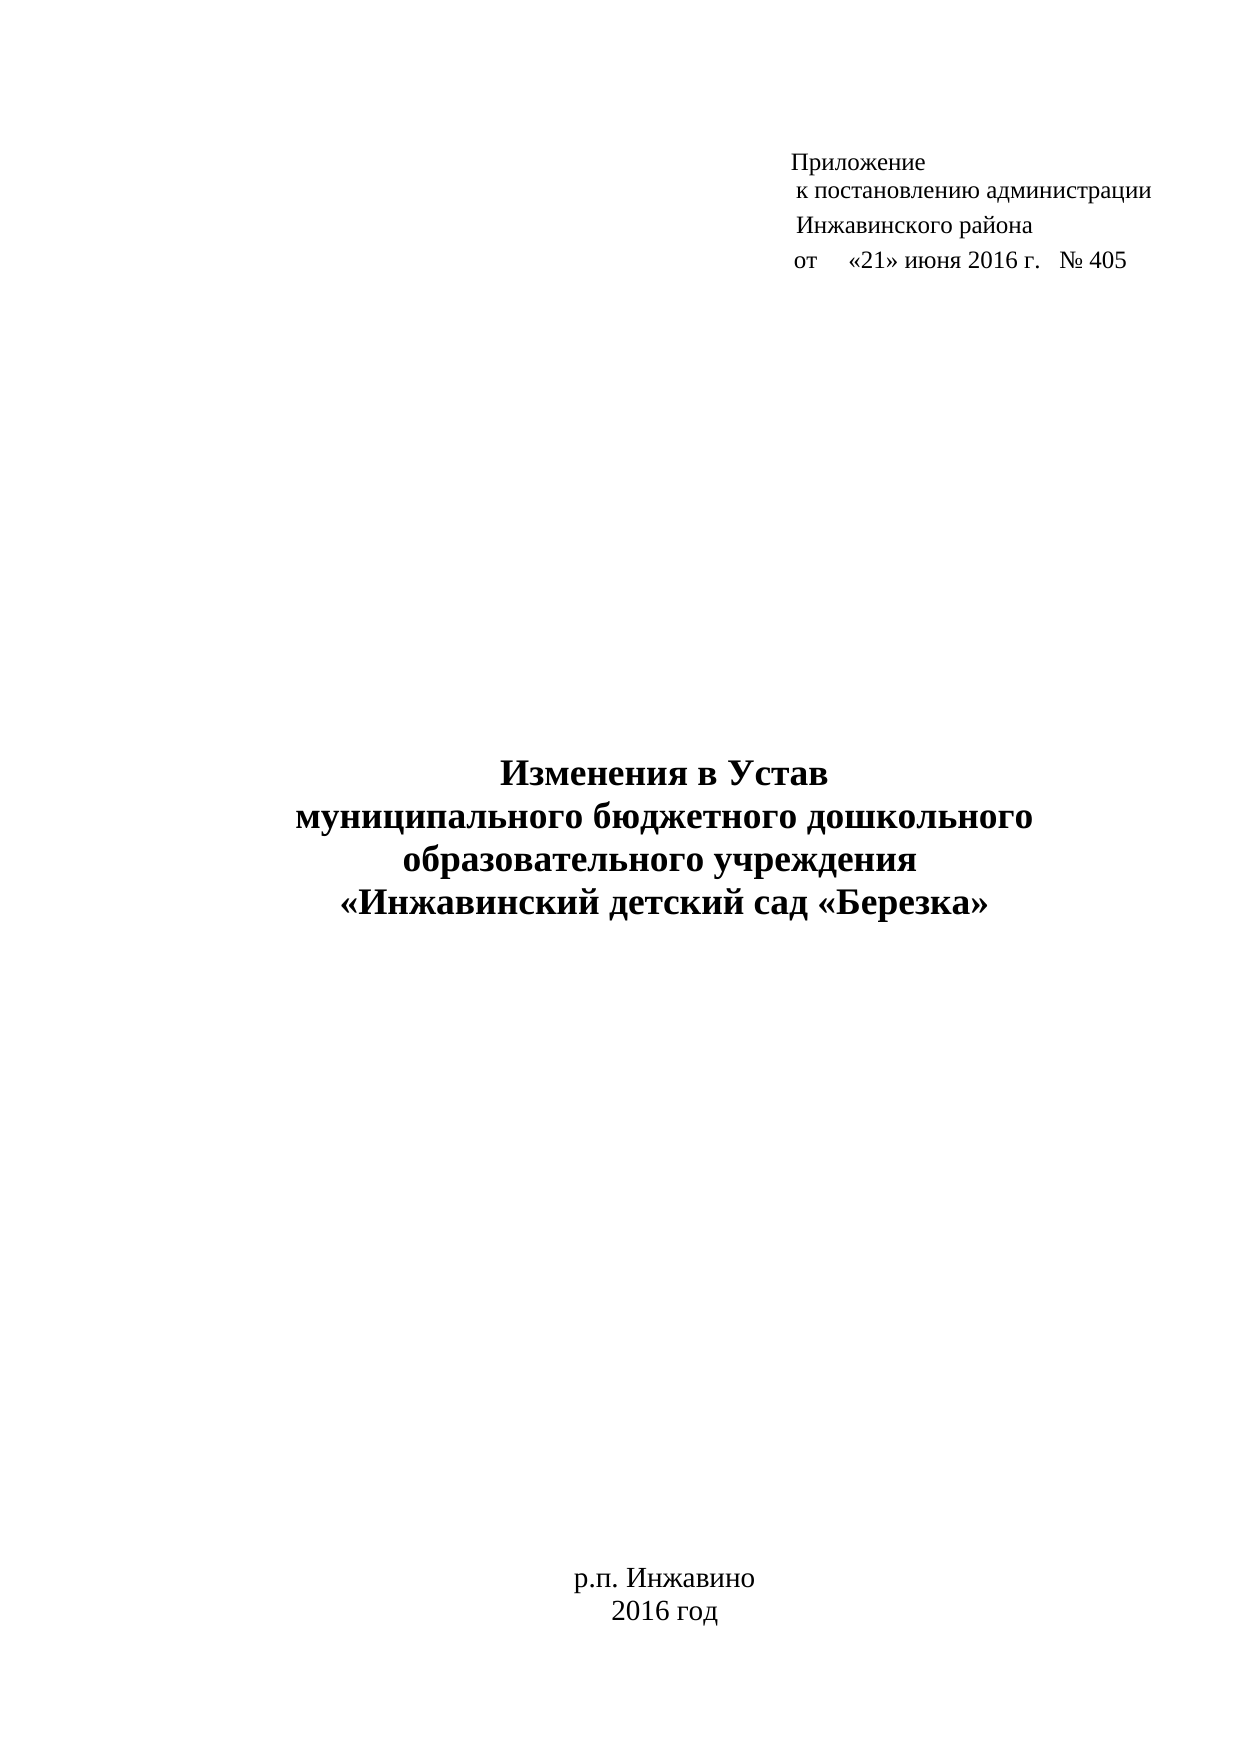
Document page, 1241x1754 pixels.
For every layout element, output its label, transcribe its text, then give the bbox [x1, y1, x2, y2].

text от «21» июня 2016 г. № 405 [177, 246, 1152, 274]
text «Инжавинский детский сад «Березка» [177, 879, 1152, 923]
text муниципального бюджетного дошкольного образовательного учреждения [177, 793, 1152, 879]
text Изменения в Устав [177, 750, 1152, 793]
text 2016 год [177, 1593, 1152, 1627]
text Инжавинского района [177, 211, 1152, 239]
text Приложение [177, 147, 1152, 176]
text к постановлению администрации [177, 176, 1152, 204]
text р.п. Инжавино [177, 1560, 1152, 1593]
